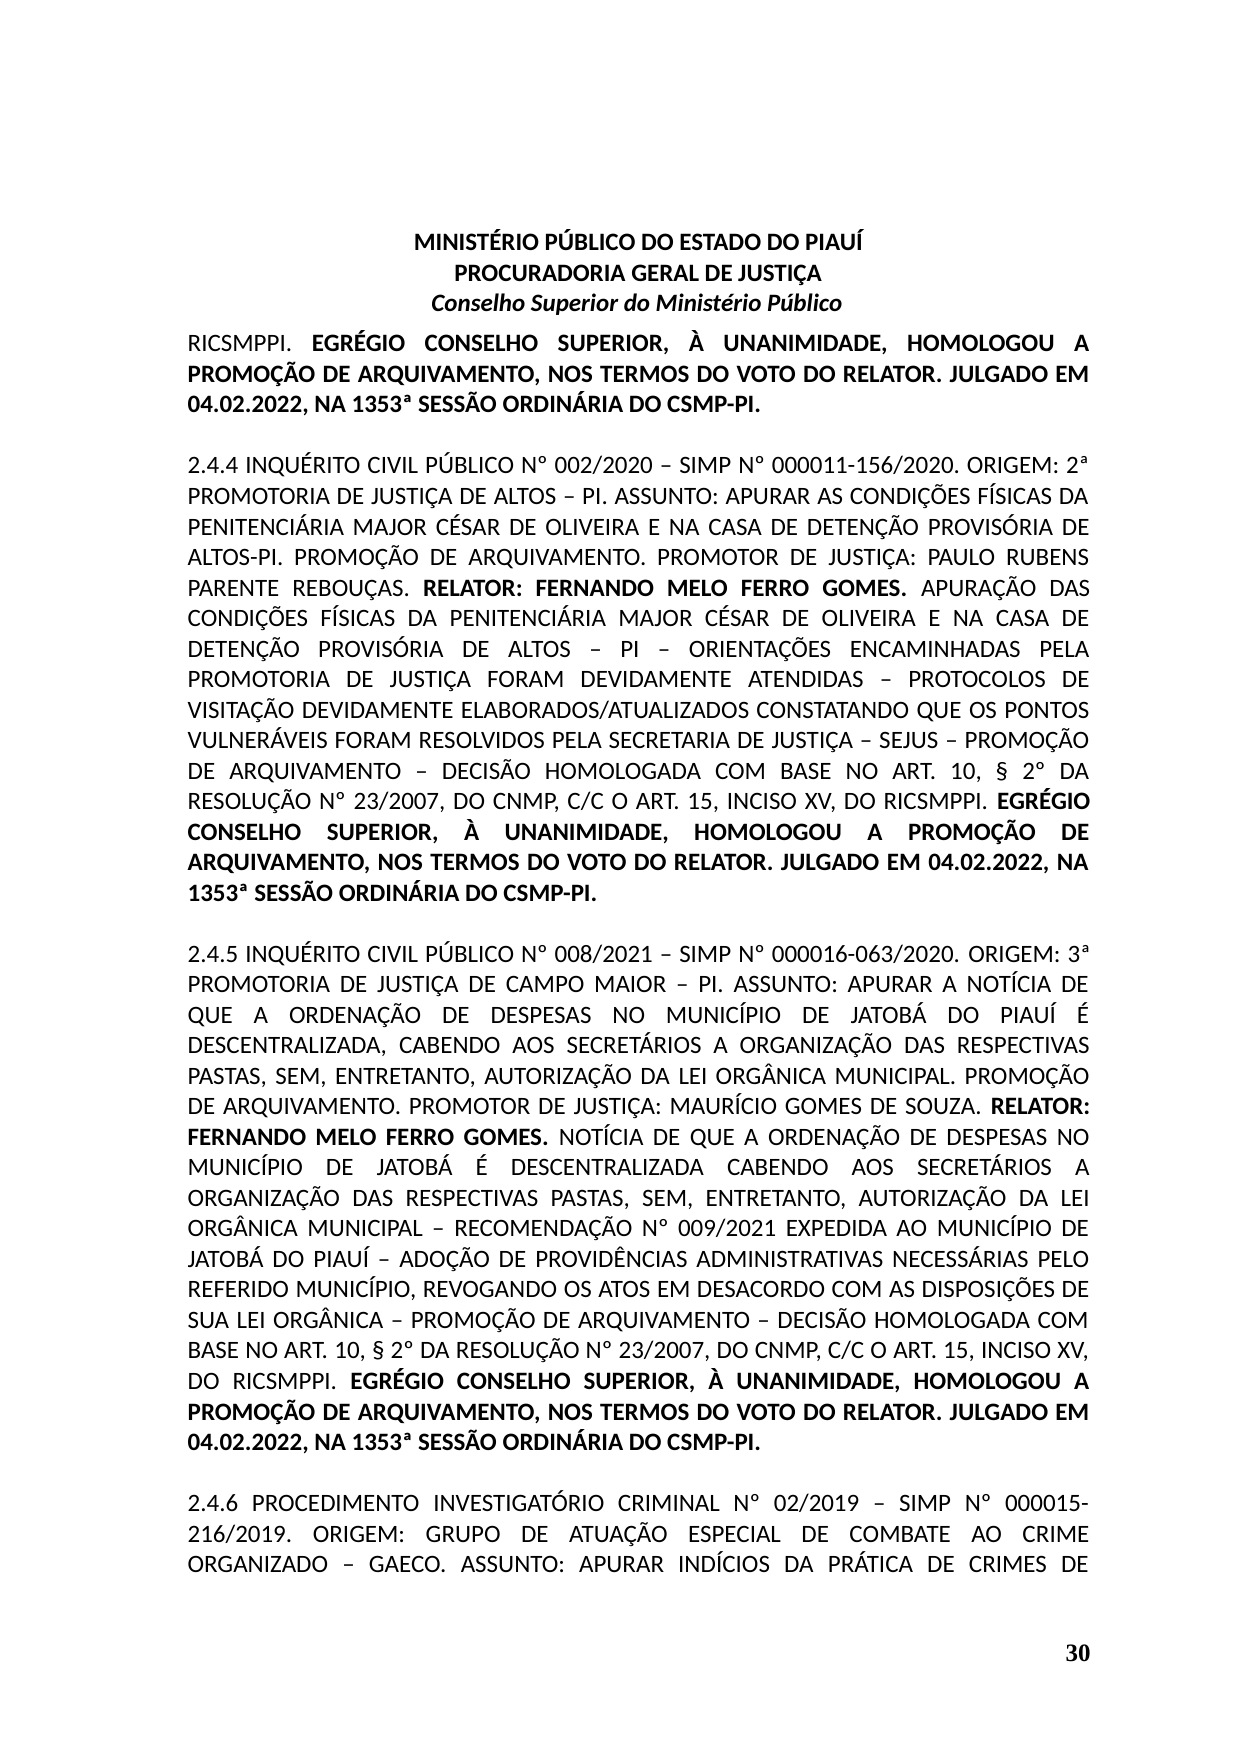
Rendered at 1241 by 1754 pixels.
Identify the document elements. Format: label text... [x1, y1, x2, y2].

text RICSMPPI. EGRÉGIO CONSELHO SUPERIOR, À UNANIMIDADE, HOMOLOGOU A PROMOÇÃO DE ARQUIVAMENTO, NOS TERMOS DO VOTO Do Relator. JULGADO EM 04.02.2022, NA 1353ª SESSÃO ORDINÁRIA DO CSMP-PI. [187, 327, 1090, 419]
text 2.4.4 INQUÉRITO CIVIL PÚBLICO Nº 002/2020 – SIMP Nº 000011-156/2020. ORIGEM: 2ª PROMOTORIA DE JUSTIÇA DE ALTOS – PI. ASSUNTO: APURAR AS CONDIÇÕES FÍSICAS DA PENITENCIÁRIA MAJOR CÉSAR DE OLIVEIRA E NA CASA DE DETENÇÃO PROVISÓRIA DE ALTOS-PI. PROMOÇÃO DE ARQUIVAMENTO. PROMOTOR DE JUSTIÇA: PAULO RUBENS PARENTE REBOUÇAS. RELATOR: FERNANDO MELO FERRO GOMES. APURAÇÃO DAS CONDIÇÕES FÍSICAS DA PENITENCIÁRIA MAJOR CÉSAR DE OLIVEIRA E NA CASA DE DETENÇÃO PROVISÓRIA DE ALTOS – PI – ORIENTAÇÕES ENCAMINHADAS PELA PROMOTORIA DE JUSTIÇA FORAM DEVIDAMENTE ATENDIDAS – PROTOCOLOS DE VISITAÇÃO DEVIDAMENTE ELABORADOS/ATUALIZADOS CONSTATANDO QUE OS PONTOS VULNERÁVEIS FORAM RESOLVIDOS PELA SECRETARIA DE JUSTIÇA – SEJUS – PROMOÇÃO DE ARQUIVAMENTO – DECISÃO HOMOLOGADA COM BASE NO ART. 10, § 2º DA RESOLUÇÃO Nº 23/2007, DO CNMP, C/C O ART. 15, INCISO XV, DO RICSMPPI. EGRÉGIO CONSELHO SUPERIOR, À UNANIMIDADE, HOMOLOGOU A PROMOÇÃO DE ARQUIVAMENTO, NOS TERMOS DO VOTO Do Relator. JULGADO EM 04.02.2022, NA 1353ª SESSÃO ORDINÁRIA DO CSMP-PI. [187, 449, 1090, 907]
text 2.4.5 INQUÉRITO CIVIL PÚBLICO Nº 008/2021 – SIMP Nº 000016-063/2020. ORIGEM: 3ª PROMOTORIA DE JUSTIÇA DE CAMPO MAIOR – PI. ASSUNTO: APURAR A NOTÍCIA DE QUE A ORDENAÇÃO DE DESPESAS NO MUNICÍPIO DE JATOBÁ DO PIAUÍ É DESCENTRALIZADA, CABENDO AOS SECRETÁRIOS A ORGANIZAÇÃO DAS RESPECTIVAS PASTAS, SEM, ENTRETANTO, AUTORIZAÇÃO DA LEI ORGÂNICA MUNICIPAL. PROMOÇÃO DE ARQUIVAMENTO. PROMOTOR DE JUSTIÇA: MAURÍCIO GOMES DE SOUZA. RELATOR: FERNANDO MELO FERRO GOMES. NOTÍCIA DE QUE A ORDENAÇÃO DE DESPESAS NO MUNICÍPIO DE JATOBÁ É DESCENTRALIZADA CABENDO AOS SECRETÁRIOS A ORGANIZAÇÃO DAS RESPECTIVAS PASTAS, SEM, ENTRETANTO, AUTORIZAÇÃO DA LEI ORGÂNICA MUNICIPAL – RECOMENDAÇÃO Nº 009/2021 EXPEDIDA AO MUNICÍPIO DE JATOBÁ DO PIAUÍ – ADOÇÃO DE PROVIDÊNCIAS ADMINISTRATIVAS NECESSÁRIAS PELO REFERIDO MUNICÍPIO, REVOGANDO OS ATOS EM DESACORDO COM AS DISPOSIÇÕES DE SUA LEI ORGÂNICA – PROMOÇÃO DE ARQUIVAMENTO – DECISÃO HOMOLOGADA COM BASE NO ART. 10, § 2º DA RESOLUÇÃO Nº 23/2007, DO CNMP, C/C O ART. 15, INCISO XV, DO RICSMPPI. EGRÉGIO CONSELHO SUPERIOR, À UNANIMIDADE, HOMOLOGOU A PROMOÇÃO DE ARQUIVAMENTO, NOS TERMOS DO VOTO Do Relator. JULGADO EM 04.02.2022, NA 1353ª SESSÃO ORDINÁRIA DO CSMP-PI. [187, 938, 1090, 1457]
text 2.4.6 PROCEDIMENTO INVESTIGATÓRIO CRIMINAL Nº 02/2019 – SIMP Nº 000015-216/2019. ORIGEM: GRUPO DE ATUAÇÃO ESPECIAL DE COMBATE AO CRIME ORGANIZADO – GAECO. ASSUNTO: APURAR INDÍCIOS DA PRÁTICA DE CRIMES DE [187, 1487, 1090, 1579]
